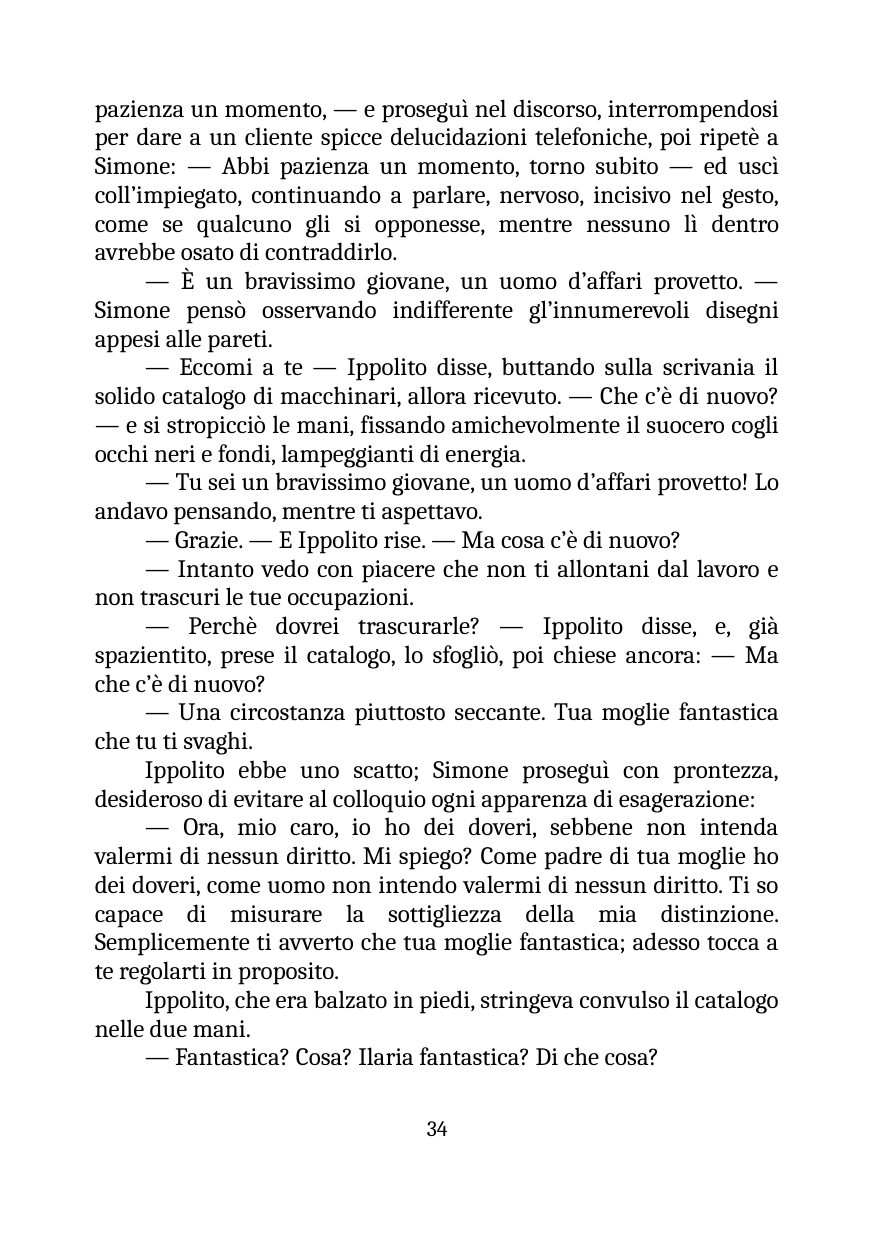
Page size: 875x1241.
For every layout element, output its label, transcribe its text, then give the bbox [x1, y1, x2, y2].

text Ippolito ebbe uno scatto; Simone proseguì con prontezza, desideroso di evitare al colloquio ogni apparenza di esagerazione: [94, 756, 779, 813]
text — Ora, mio caro, io ho dei doveri, sebbene non intenda valermi di nessun diritto. Mi spiego? Come padre di tua moglie ho dei doveri, come uomo non intendo valermi di nessun diritto. Ti so capace di misurare la sottigliezza della mia distinzione. Semplicemente ti avverto che tua moglie fantastica; adesso tocca a te regolarti in proposito. [94, 813, 779, 986]
text — Grazie. — E Ippolito rise. — Ma cosa c’è di nuovo? [94, 526, 779, 554]
text — Intanto vedo con piacere che non ti allontani dal lavoro e non trascuri le tue occupazioni. [94, 554, 779, 612]
text — Fantastica? Cosa? Ilaria fantastica? Di che cosa? [94, 1043, 779, 1072]
text — È un bravissimo giovane, un uomo d’affari provetto. — Simone pensò osservando indifferente gl’innumerevoli disegni appesi alle pareti. [94, 267, 779, 353]
text pazienza un momento, — e proseguì nel discorso, interrompendosi per dare a un cliente spicce delucidazioni telefoniche, poi ripetè a Simone: — Abbi pazienza un momento, torno subito — ed uscì coll’impiegato, continuando a parlare, nervoso, incisivo nel gesto, come se qualcuno gli si opponesse, mentre nessuno lì dentro avrebbe osato di contraddirlo. [94, 94, 779, 267]
text — Tu sei un bravissimo giovane, un uomo d’affari provetto! Lo andavo pensando, mentre ti aspettavo. [94, 468, 779, 526]
text — Perchè dovrei trascurarle? — Ippolito disse, e, già spazientito, prese il catalogo, lo sfogliò, poi chiese ancora: — Ma che c’è di nuovo? [94, 612, 779, 698]
text — Eccomi a te — Ippolito disse, buttando sulla scrivania il solido catalogo di macchinari, allora ricevuto. — Che c’è di nuovo? — e si stropicciò le mani, fissando amichevolmente il suocero cogli occhi neri e fondi, lampeggianti di energia. [94, 353, 779, 468]
text Ippolito, che era balzato in piedi, stringeva convulso il catalogo nelle due mani. [94, 986, 779, 1043]
text — Una circostanza piuttosto seccante. Tua moglie fantastica che tu ti svaghi. [94, 698, 779, 756]
